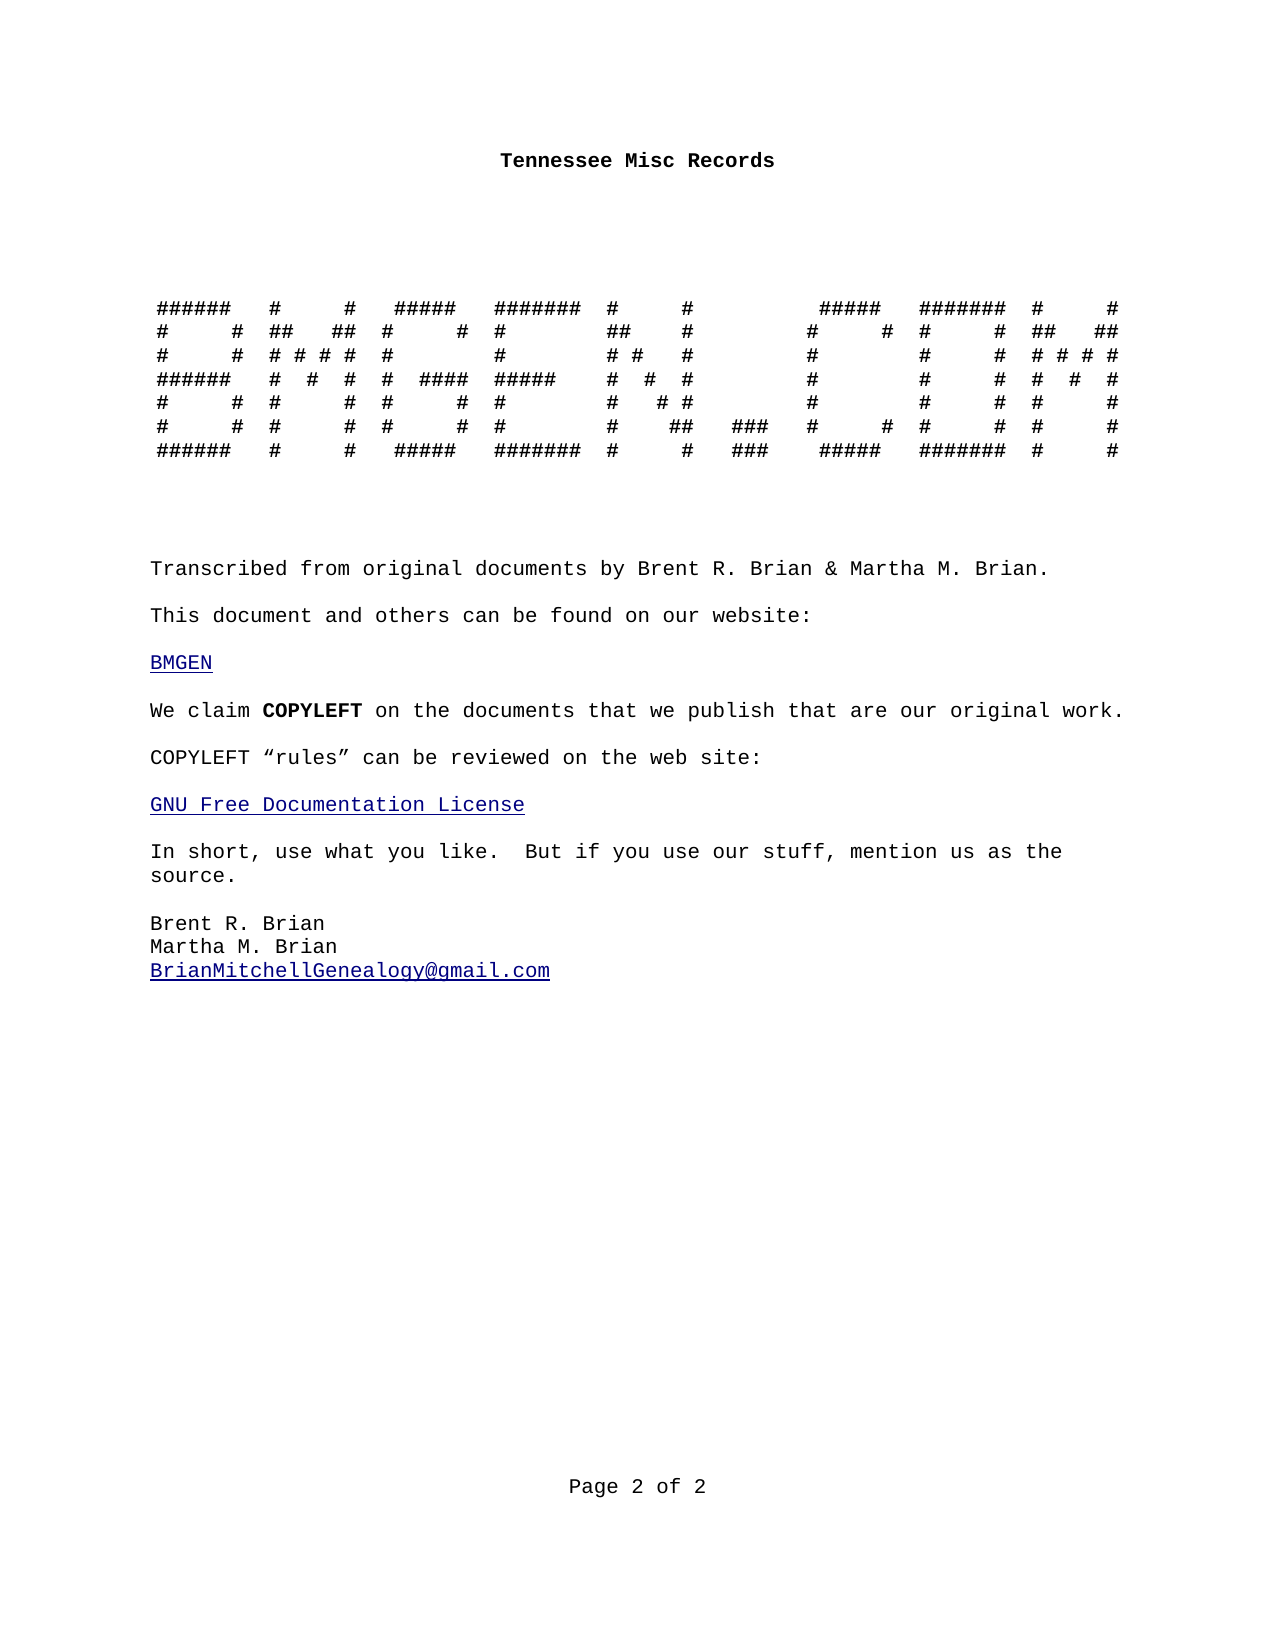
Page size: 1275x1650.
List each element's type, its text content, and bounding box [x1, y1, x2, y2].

text In short, use what you like. But if you use our stuff, mention us as the source. [150, 842, 1125, 889]
text ###### # # ##### ####### # # ### ##### ####### # # [150, 439, 1125, 463]
text Brent R. Brian [150, 912, 1125, 936]
text # # ## ## # # # ## # # # # # ## ## [150, 321, 1125, 345]
text # # # # # # # # # # # # # # # # # # [150, 345, 1125, 369]
text Martha M. Brian [150, 936, 1125, 960]
text This document and others can be found on our website: [150, 605, 1125, 629]
text # # # # # # # # ## ### # # # # # # [150, 416, 1125, 439]
text BrianMitchellGenealogy@gmail.com [150, 960, 1125, 983]
text ###### # # # # #### ##### # # # # # # # # # [150, 369, 1125, 392]
text ###### # # ##### ####### # # ##### ####### # # [150, 298, 1125, 321]
text COPYLEFT “rules” can be reviewed on the web site: [150, 747, 1125, 771]
text We claim COPYLEFT on the documents that we publish that are our original work. [150, 700, 1125, 723]
text # # # # # # # # # # # # # # # [150, 392, 1125, 416]
text GNU Free Documentation License [150, 794, 1125, 818]
text Transcribed from original documents by Brent R. Brian & Martha M. Brian. [150, 558, 1125, 581]
text BMGEN [150, 652, 1125, 676]
